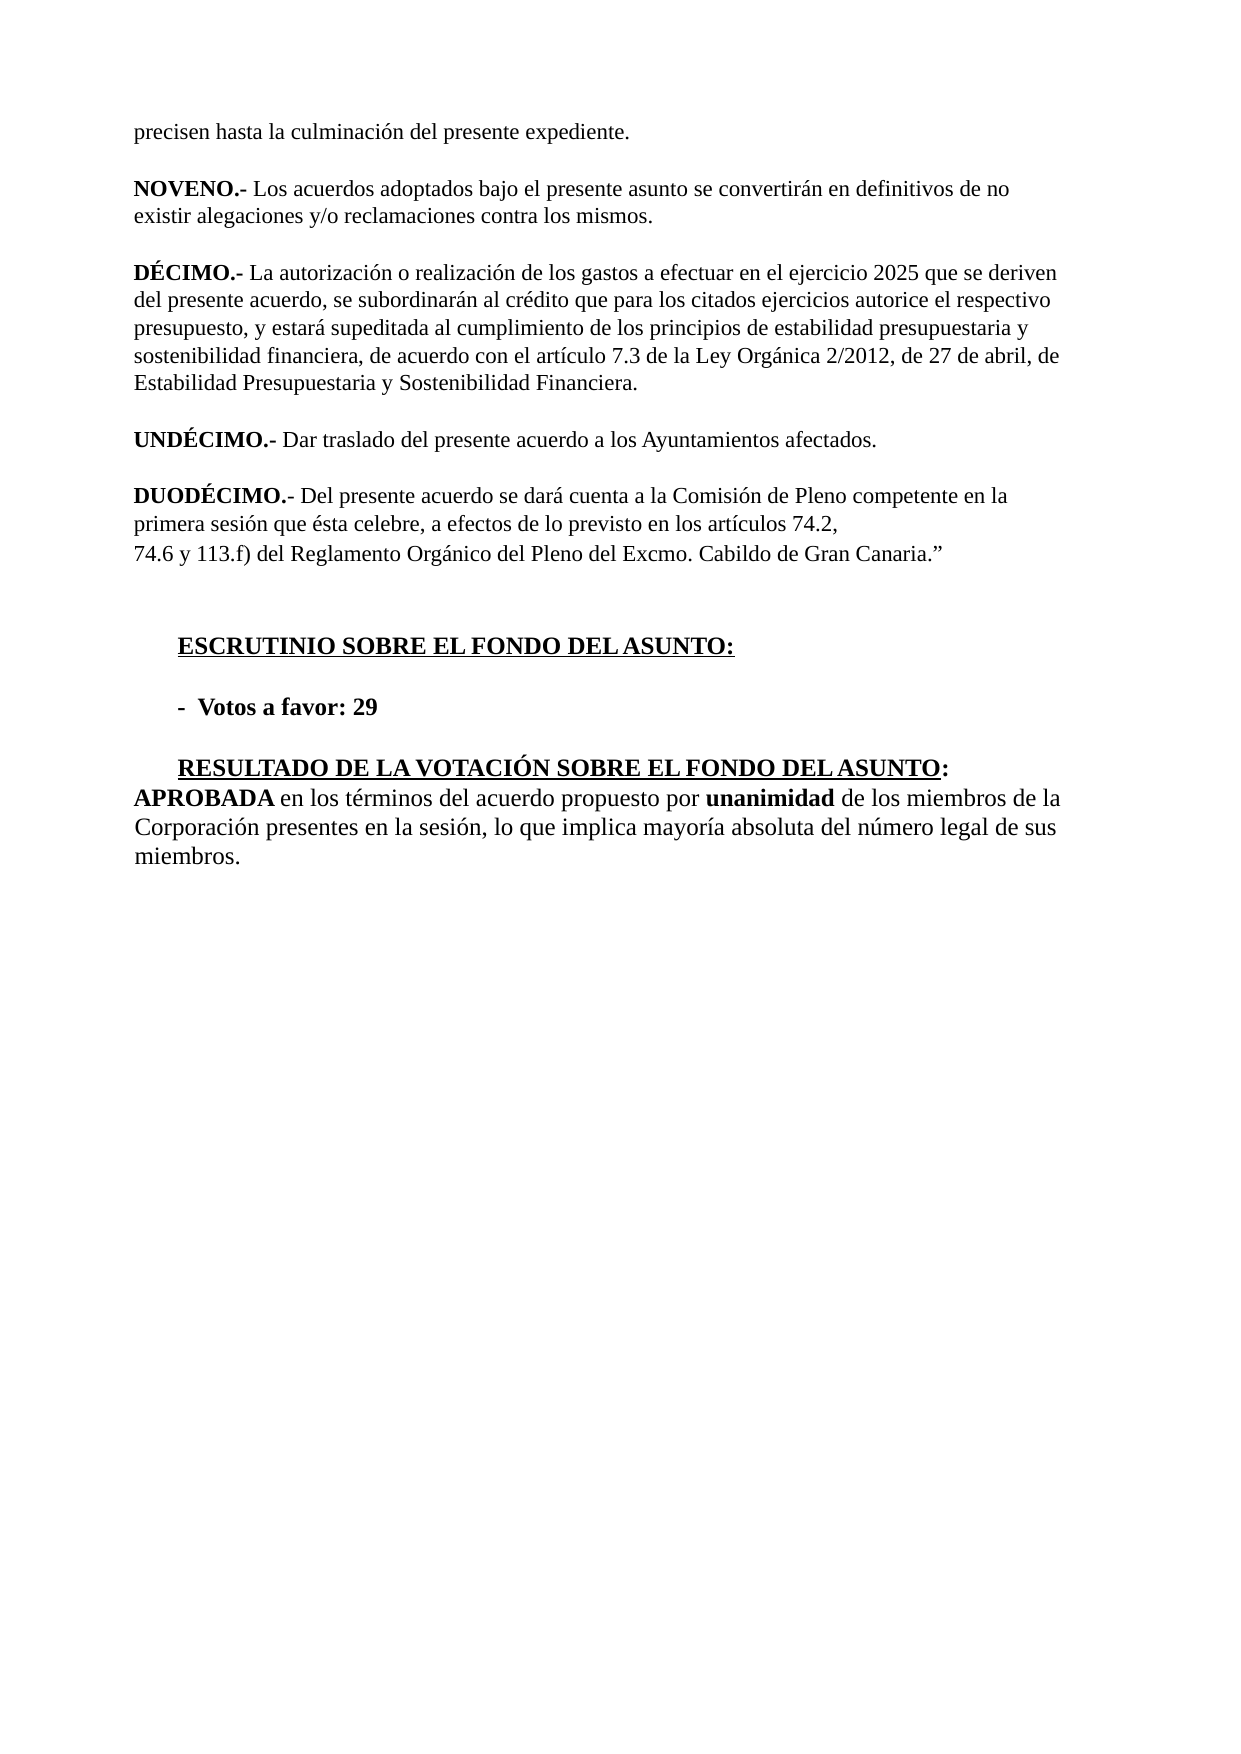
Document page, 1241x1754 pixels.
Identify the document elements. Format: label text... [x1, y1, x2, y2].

text RESULTADO DE LA VOTACIÓN SOBRE EL FONDO DEL ASUNTO: [177, 753, 1073, 782]
text 74.6 y 113.f) del Reglamento Orgánico del Pleno del Excmo. Cabildo de Gran Canaria.” [133, 538, 1072, 567]
text DÉCIMO.- La autorización o realización de los gastos a efectuar en el ejercicio 2025 que se deriven del presente acuerdo, se subordinarán al crédito que para los citados ejercicios autorice el respectivo presupuesto, y estará supeditada al cumplimiento de los principios de estabilidad presupuestaria y sostenibilidad financiera, de acuerdo con el artículo 7.3 de la Ley Orgánica 2/2012, de 27 de abril, de Estabilidad Presupuestaria y Sostenibilidad Financiera. [133, 259, 1072, 396]
text ESCRUTINIO SOBRE EL FONDO DEL ASUNTO: [177, 631, 1073, 659]
text precisen hasta la culminación del presente expediente. [133, 118, 1072, 144]
text APROBADA en los términos del acuerdo propuesto por unanimidad de los miembros de la Corporación presentes en la sesión, lo que implica mayoría absoluta del número legal de sus miembros. [133, 783, 1072, 870]
text - Votos a favor: 29 [177, 692, 1073, 721]
text UNDÉCIMO.- Dar traslado del presente acuerdo a los Ayuntamientos afectados. [133, 426, 1072, 452]
text NOVENO.- Los acuerdos adoptados bajo el presente asunto se convertirán en definitivos de no existir alegaciones y/o reclamaciones contra los mismos. [133, 175, 1072, 229]
text DUODÉCIMO.- Del presente acuerdo se dará cuenta a la Comisión de Pleno competente en la primera sesión que ésta celebre, a efectos de lo previsto en los artículos 74.2, [133, 482, 1072, 536]
